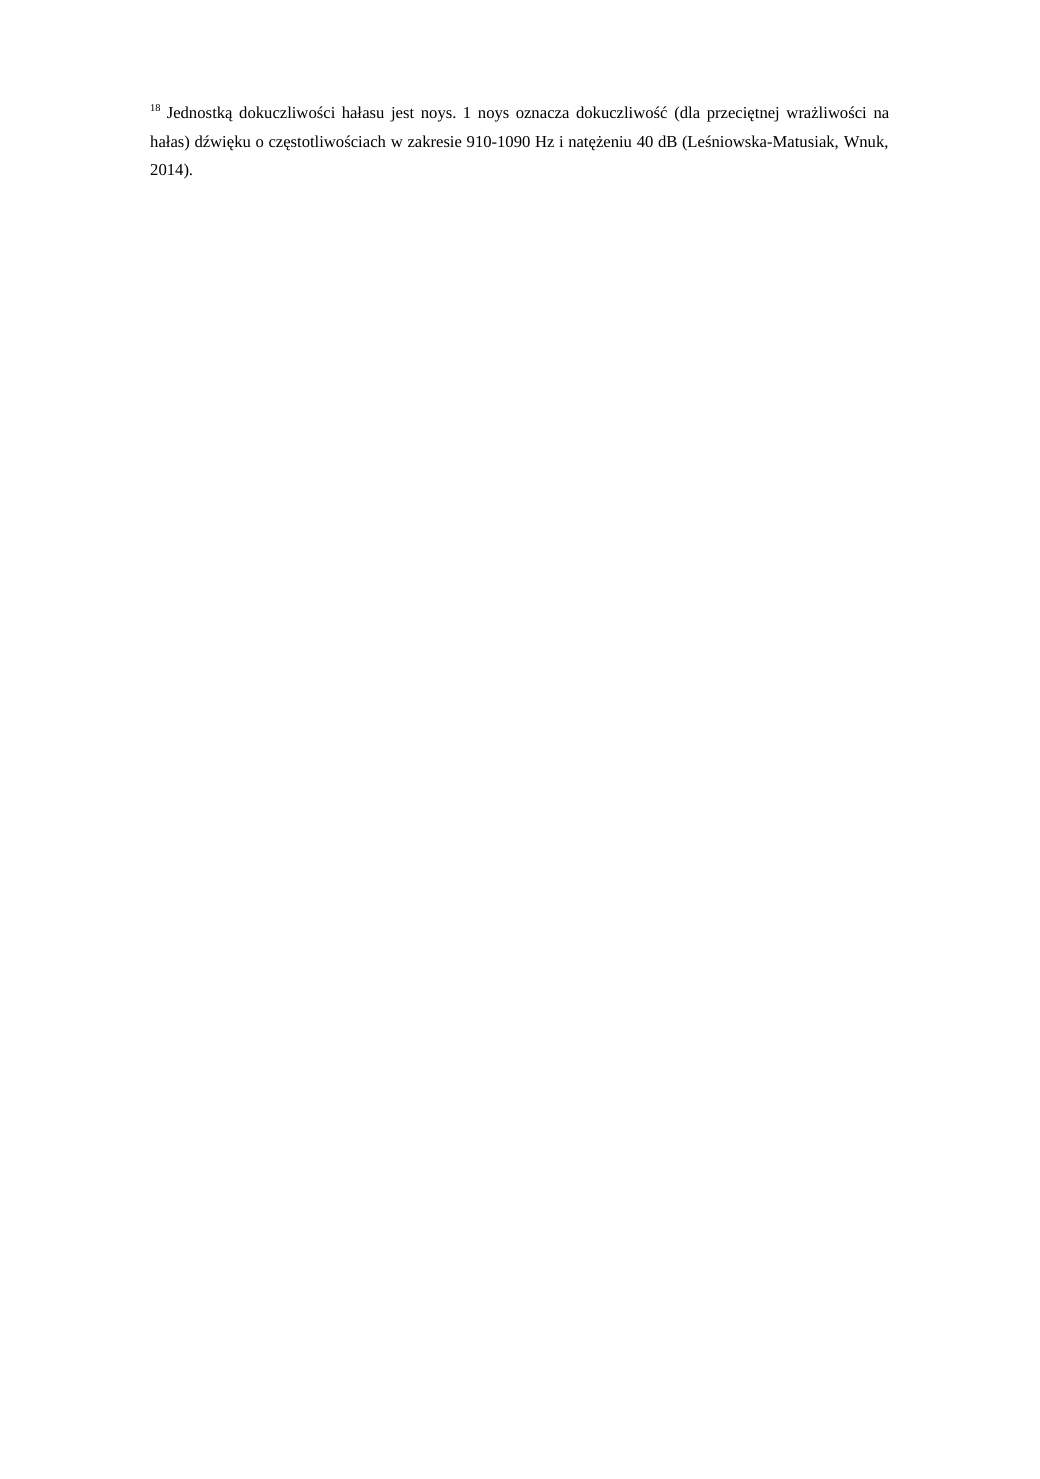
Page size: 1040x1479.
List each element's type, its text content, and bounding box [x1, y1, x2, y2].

text 18 Jednostką dokuczliwości hałasu jest noys. 1 noys oznacza dokuczliwość (dla przeciętnej wrażliwości na hałas) dźwięku o częstotliwościach w zakresie 910-1090 Hz i natężeniu 40 dB (Leśniowska-Matusiak, Wnuk, 2014). [150, 102, 889, 179]
